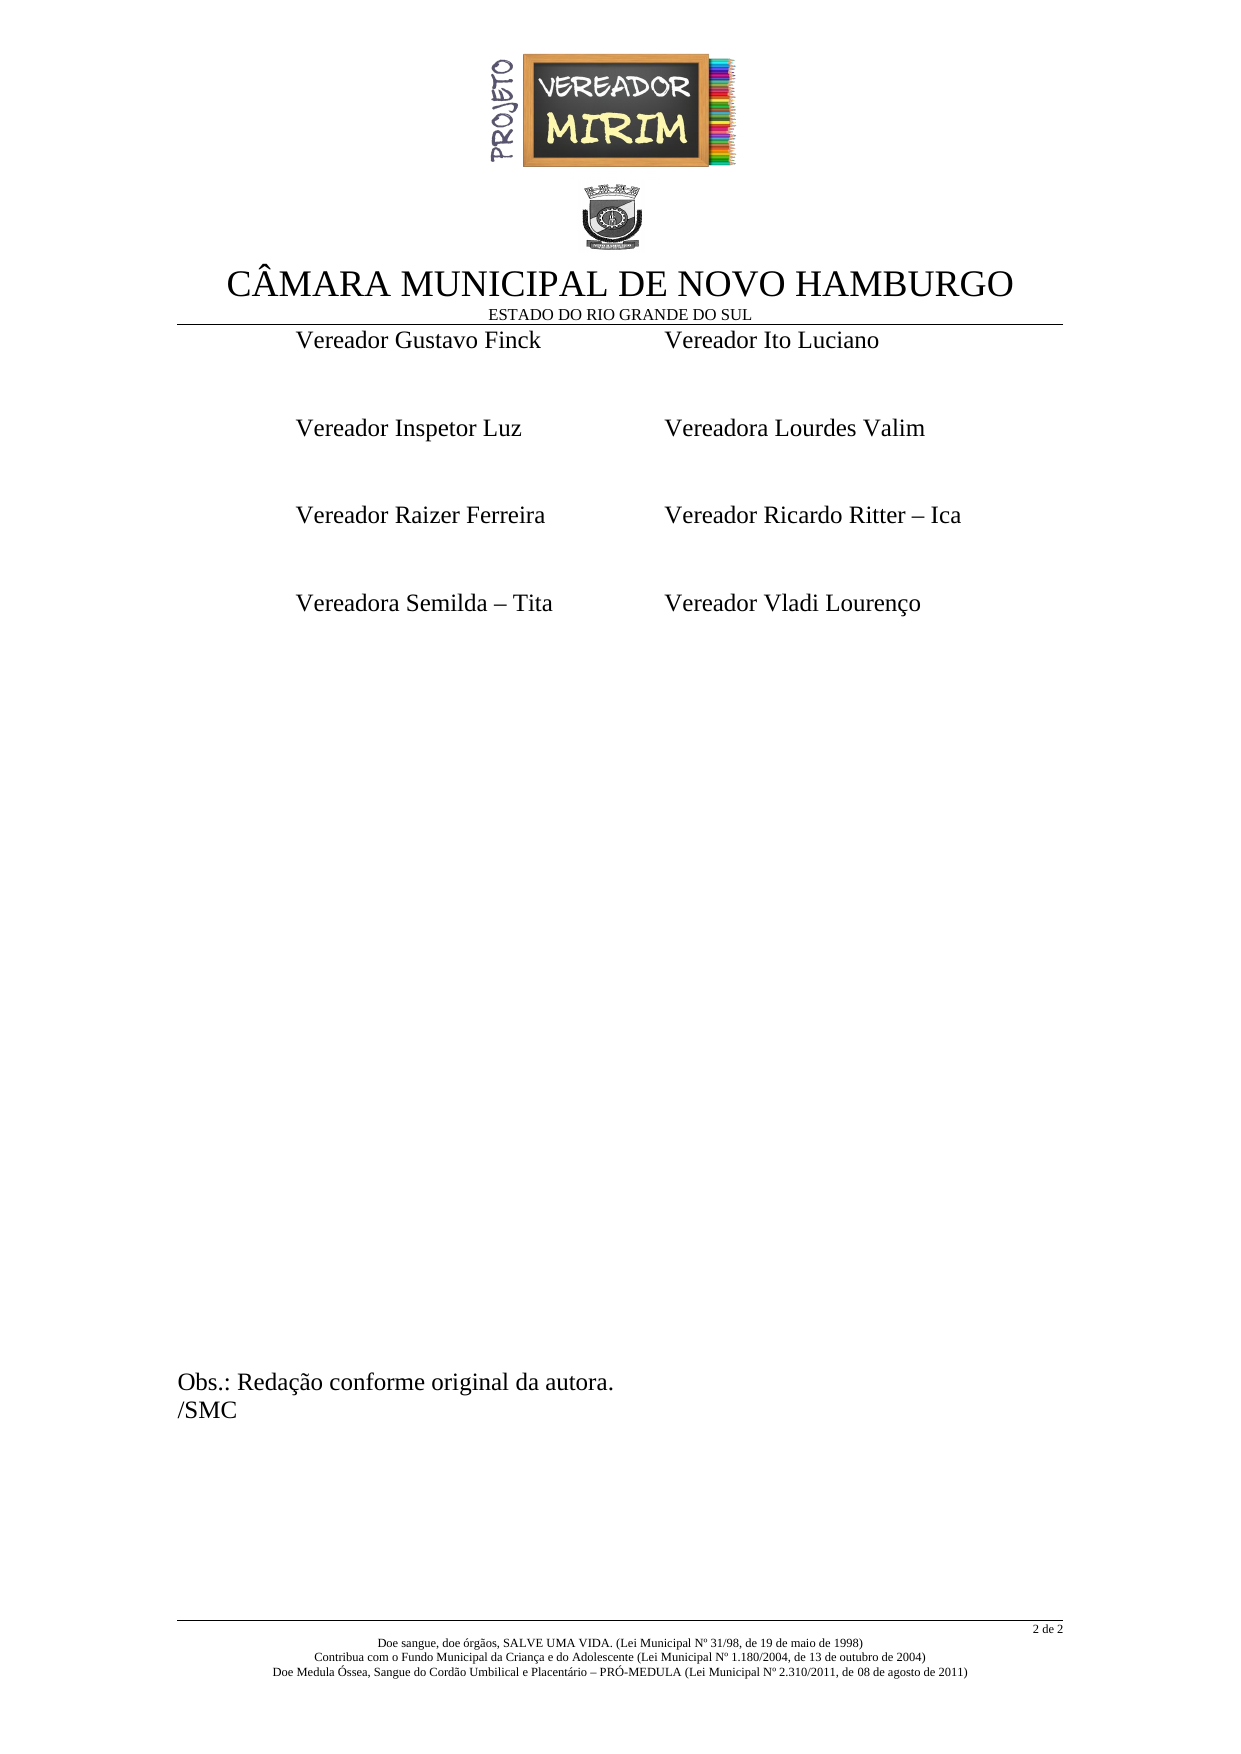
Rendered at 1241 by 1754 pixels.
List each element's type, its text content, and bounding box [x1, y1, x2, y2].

text Vereadora Semilda – Tita Vereador Vladi Lourenço [295, 588, 1063, 617]
text Obs.: Redação conforme original da autora. [177, 1367, 1063, 1396]
text /SMC [177, 1396, 1063, 1424]
text Vereador Inspetor Luz Vereadora Lourdes Valim [295, 413, 1063, 441]
picture [490, 38, 750, 184]
text Vereador Raizer Ferreira Vereador Ricardo Ritter – Ica [295, 500, 1063, 529]
text Vereador Gustavo Finck Vereador Ito Luciano [295, 325, 1063, 353]
